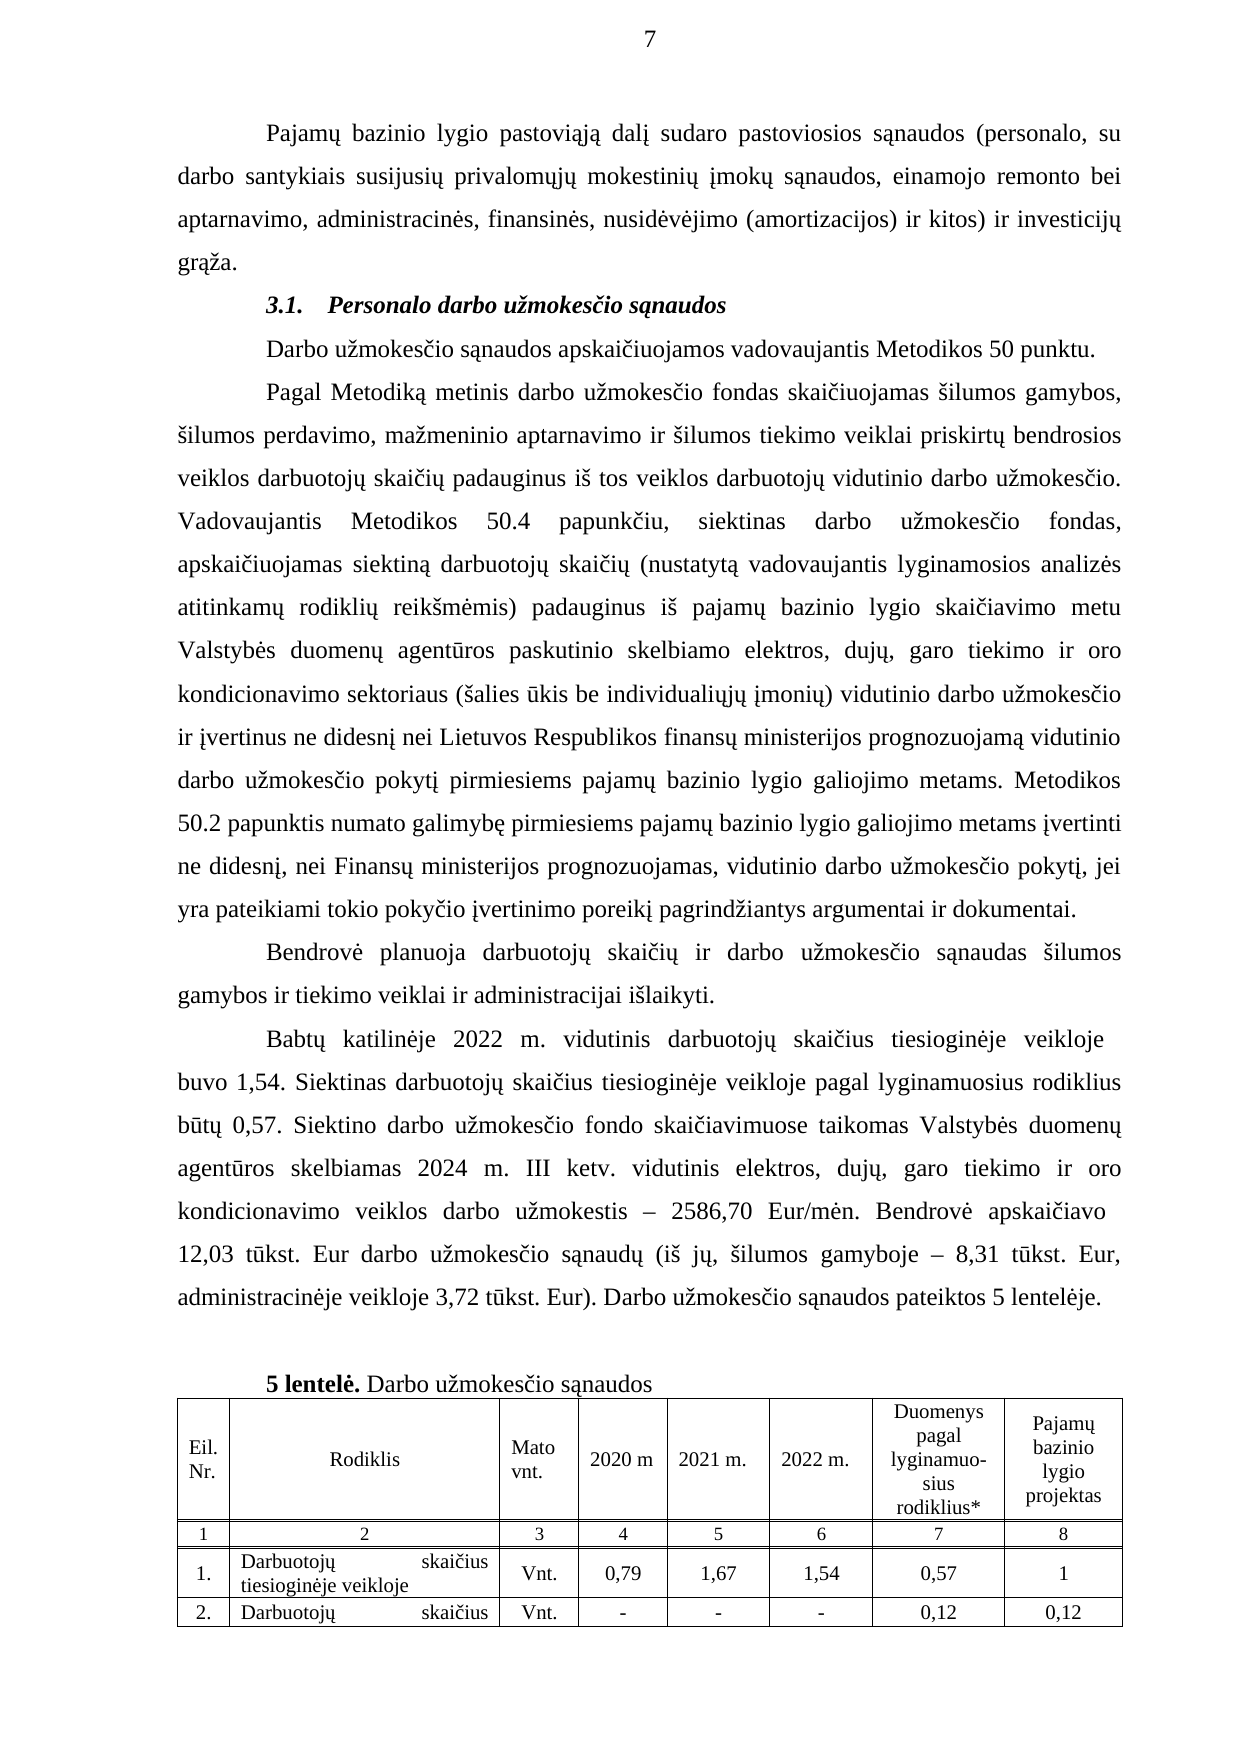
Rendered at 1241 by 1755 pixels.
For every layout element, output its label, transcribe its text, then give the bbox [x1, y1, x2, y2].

table_cell 1,54 [770, 1549, 872, 1597]
table_header Mato vnt. [500, 1399, 578, 1519]
table_cell 2. [178, 1598, 229, 1626]
table_cell 7 [873, 1522, 1004, 1546]
subtitle Darbo užmokesčio sąnaudos apskaičiuojamos vadovaujantis Metodikos 50 punktu. [177, 334, 1122, 362]
table_cell 6 [770, 1522, 872, 1546]
table_cell Darbuotojų skaičius [230, 1598, 499, 1626]
subtitle Babtų katilinėje 2022 m. vidutinis darbuotojų skaičius tiesioginėje veikloje buvo 1,54. Siektinas darbuotojų skaičius tiesioginėje veikloje pagal lyginamuosius rodiklius būtų 0,57. Siektino darbo užmokesčio fondo skaičiavimuose taikomas Valstybės duomenų agentūros skelbiamas 2024 m. III ketv. vidutinis elektros, dujų, garo tiekimo ir oro kondicionavimo veiklos darbo užmokestis – 2586,70 Eur/mėn. Bendrovė apskaičiavo 12,03 tūkst. Eur darbo užmokesčio sąnaudų (iš jų, šilumos gamyboje – 8,31 tūkst. Eur, administracinėje veikloje 3,72 tūkst. Eur). Darbo užmokesčio sąnaudos pateiktos 5 lentelėje. [177, 1024, 1122, 1311]
table_header Pajamų bazinio lygio projektas [1005, 1399, 1122, 1519]
table_header 2022 m. [770, 1399, 872, 1519]
subtitle 3.1. Personalo darbo užmokesčio sąnaudos [177, 291, 1122, 319]
table_cell 0,57 [873, 1549, 1004, 1597]
table_cell 1 [1005, 1549, 1122, 1597]
table_cell 8 [1005, 1522, 1122, 1546]
subtitle Bendrovė planuoja darbuotojų skaičių ir darbo užmokesčio sąnaudas šilumos gamybos ir tiekimo veiklai ir administracijai išlaikyti. [177, 937, 1122, 1009]
subtitle Pajamų bazinio lygio pastoviąją dalį sudaro pastoviosios sąnaudos (personalo, su darbo santykiais susijusių privalomųjų mokestinių įmokų sąnaudos, einamojo remonto bei aptarnavimo, administracinės, finansinės, nusidėvėjimo (amortizacijos) ir kitos) ir investicijų grąža. [177, 118, 1122, 276]
table_cell 3 [500, 1522, 578, 1546]
table_cell 4 [579, 1522, 667, 1546]
table_cell Vnt. [500, 1549, 578, 1597]
table_cell 2 [230, 1522, 499, 1546]
table_cell 0,12 [873, 1598, 1004, 1626]
table_cell 1 [178, 1522, 229, 1546]
table_cell Vnt. [500, 1598, 578, 1626]
table_cell - [668, 1598, 769, 1626]
text 5 lentelė. Darbo užmokesčio sąnaudos [177, 1369, 1122, 1397]
table_header Rodiklis [230, 1399, 499, 1519]
subtitle Pagal Metodiką metinis darbo užmokesčio fondas skaičiuojamas šilumos gamybos, šilumos perdavimo, mažmeninio aptarnavimo ir šilumos tiekimo veiklai priskirtų bendrosios veiklos darbuotojų skaičių padauginus iš tos veiklos darbuotojų vidutinio darbo užmokesčio. Vadovaujantis Metodikos 50.4 papunkčiu, siektinas darbo užmokesčio fondas, apskaičiuojamas siektiną darbuotojų skaičių (nustatytą vadovaujantis lyginamosios analizės atitinkamų rodiklių reikšmėmis) padauginus iš pajamų bazinio lygio skaičiavimo metu Valstybės duomenų agentūros paskutinio skelbiamo elektros, dujų, garo tiekimo ir oro kondicionavimo sektoriaus (šalies ūkis be individualiųjų įmonių) vidutinio darbo užmokesčio ir įvertinus ne didesnį nei Lietuvos Respublikos finansų ministerijos prognozuojamą vidutinio darbo užmokesčio pokytį pirmiesiems pajamų bazinio lygio galiojimo metams. Metodikos 50.2 papunktis numato galimybę pirmiesiems pajamų bazinio lygio galiojimo metams įvertinti ne didesnį, nei Finansų ministerijos prognozuojamas, vidutinio darbo užmokesčio pokytį, jei yra pateikiami tokio pokyčio įvertinimo poreikį pagrindžiantys argumentai ir dokumentai. [177, 377, 1122, 923]
table_cell 1,67 [668, 1549, 769, 1597]
table_cell 5 [668, 1522, 769, 1546]
table_header Duomenys pagal lyginamuo- sius rodiklius* [873, 1399, 1004, 1519]
table_cell 1. [178, 1549, 229, 1597]
table_header 2021 m. [668, 1399, 769, 1519]
table_cell 0,12 [1005, 1598, 1122, 1626]
table_cell 0,79 [579, 1549, 667, 1597]
table_cell - [770, 1598, 872, 1626]
table_cell Darbuotojų skaičius tiesioginėje veikloje [230, 1549, 499, 1597]
table_header Eil. Nr. [178, 1399, 229, 1519]
table_cell - [579, 1598, 667, 1626]
table_header 2020 m [579, 1399, 667, 1519]
